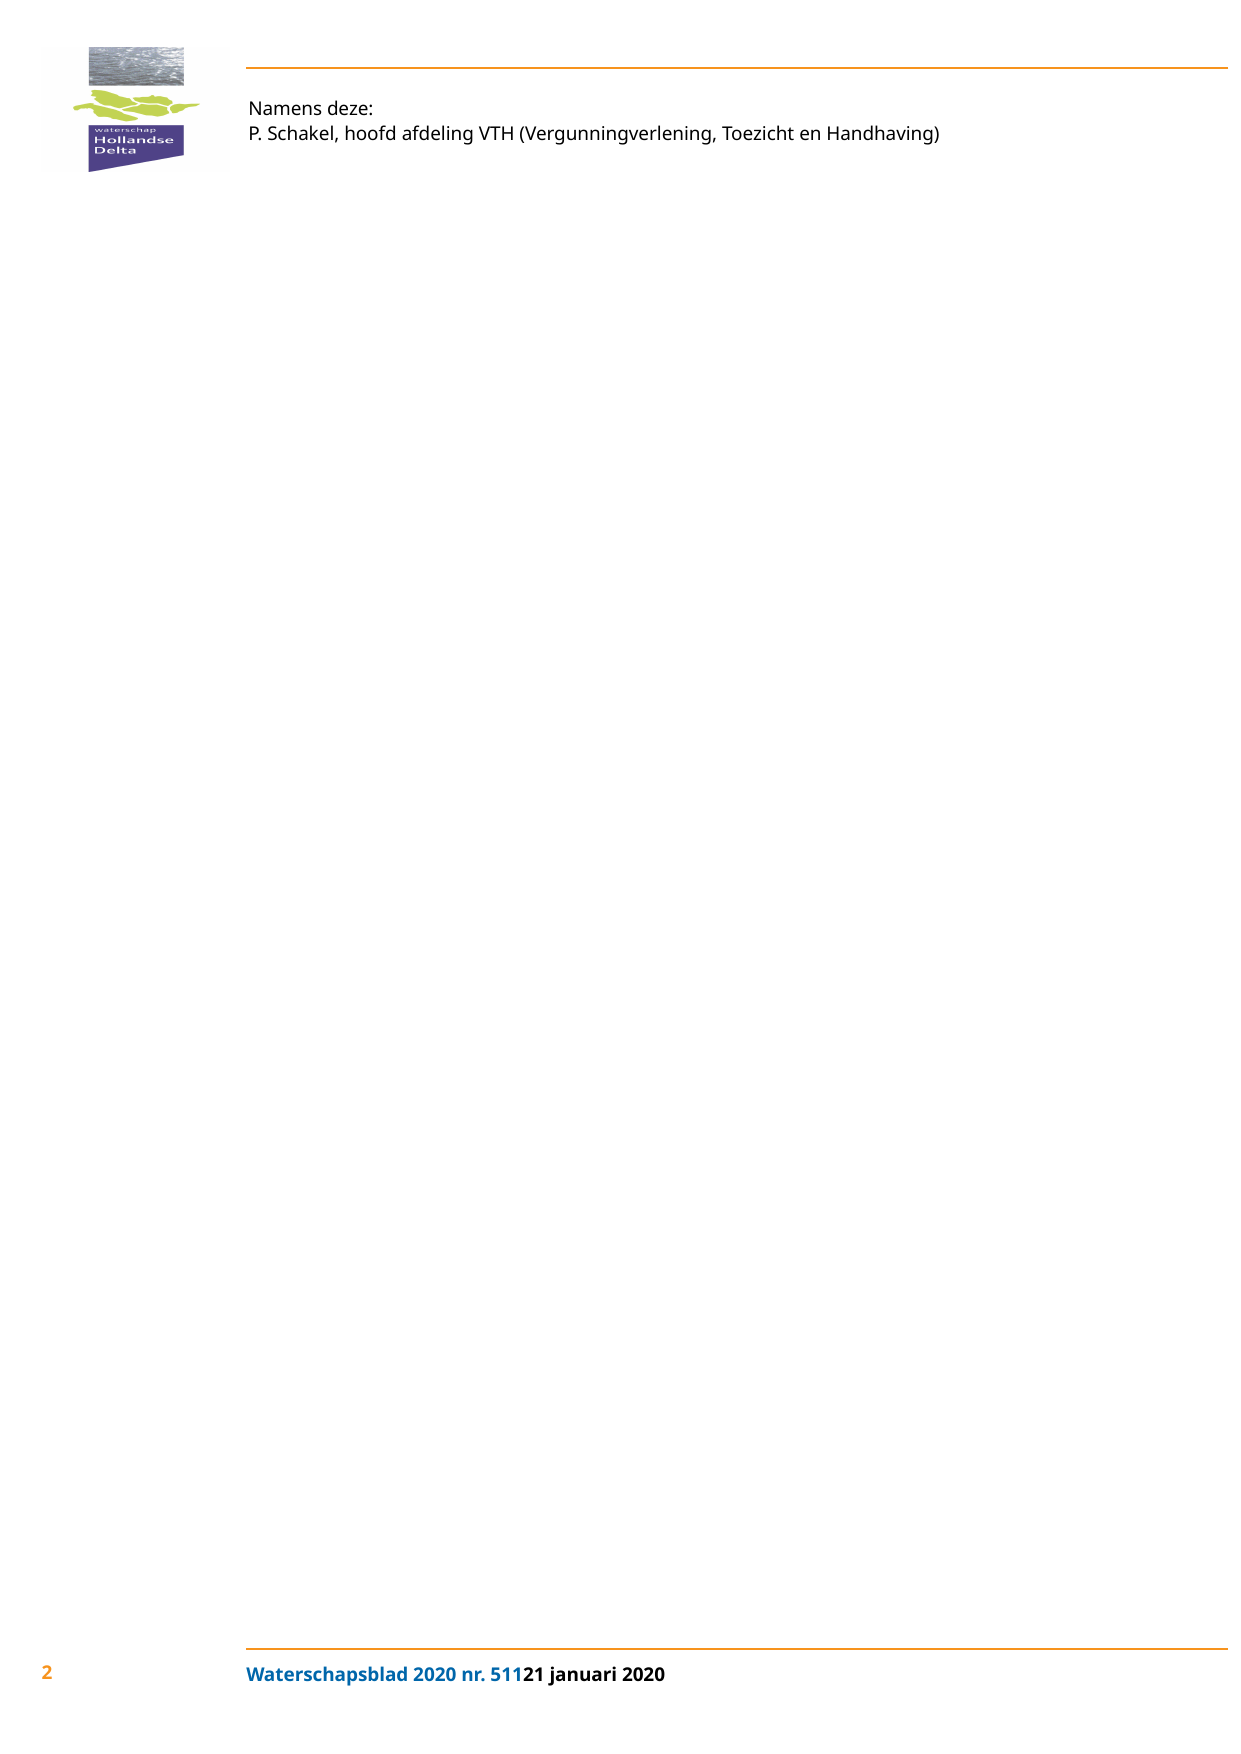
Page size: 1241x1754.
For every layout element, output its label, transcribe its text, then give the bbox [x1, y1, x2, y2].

picture [41, 47, 231, 172]
text Namens deze: [248, 95, 1152, 121]
text P. Schakel, hoofd afdeling VTH (Vergunningverlening, Toezicht en Handhaving) [248, 121, 1152, 146]
